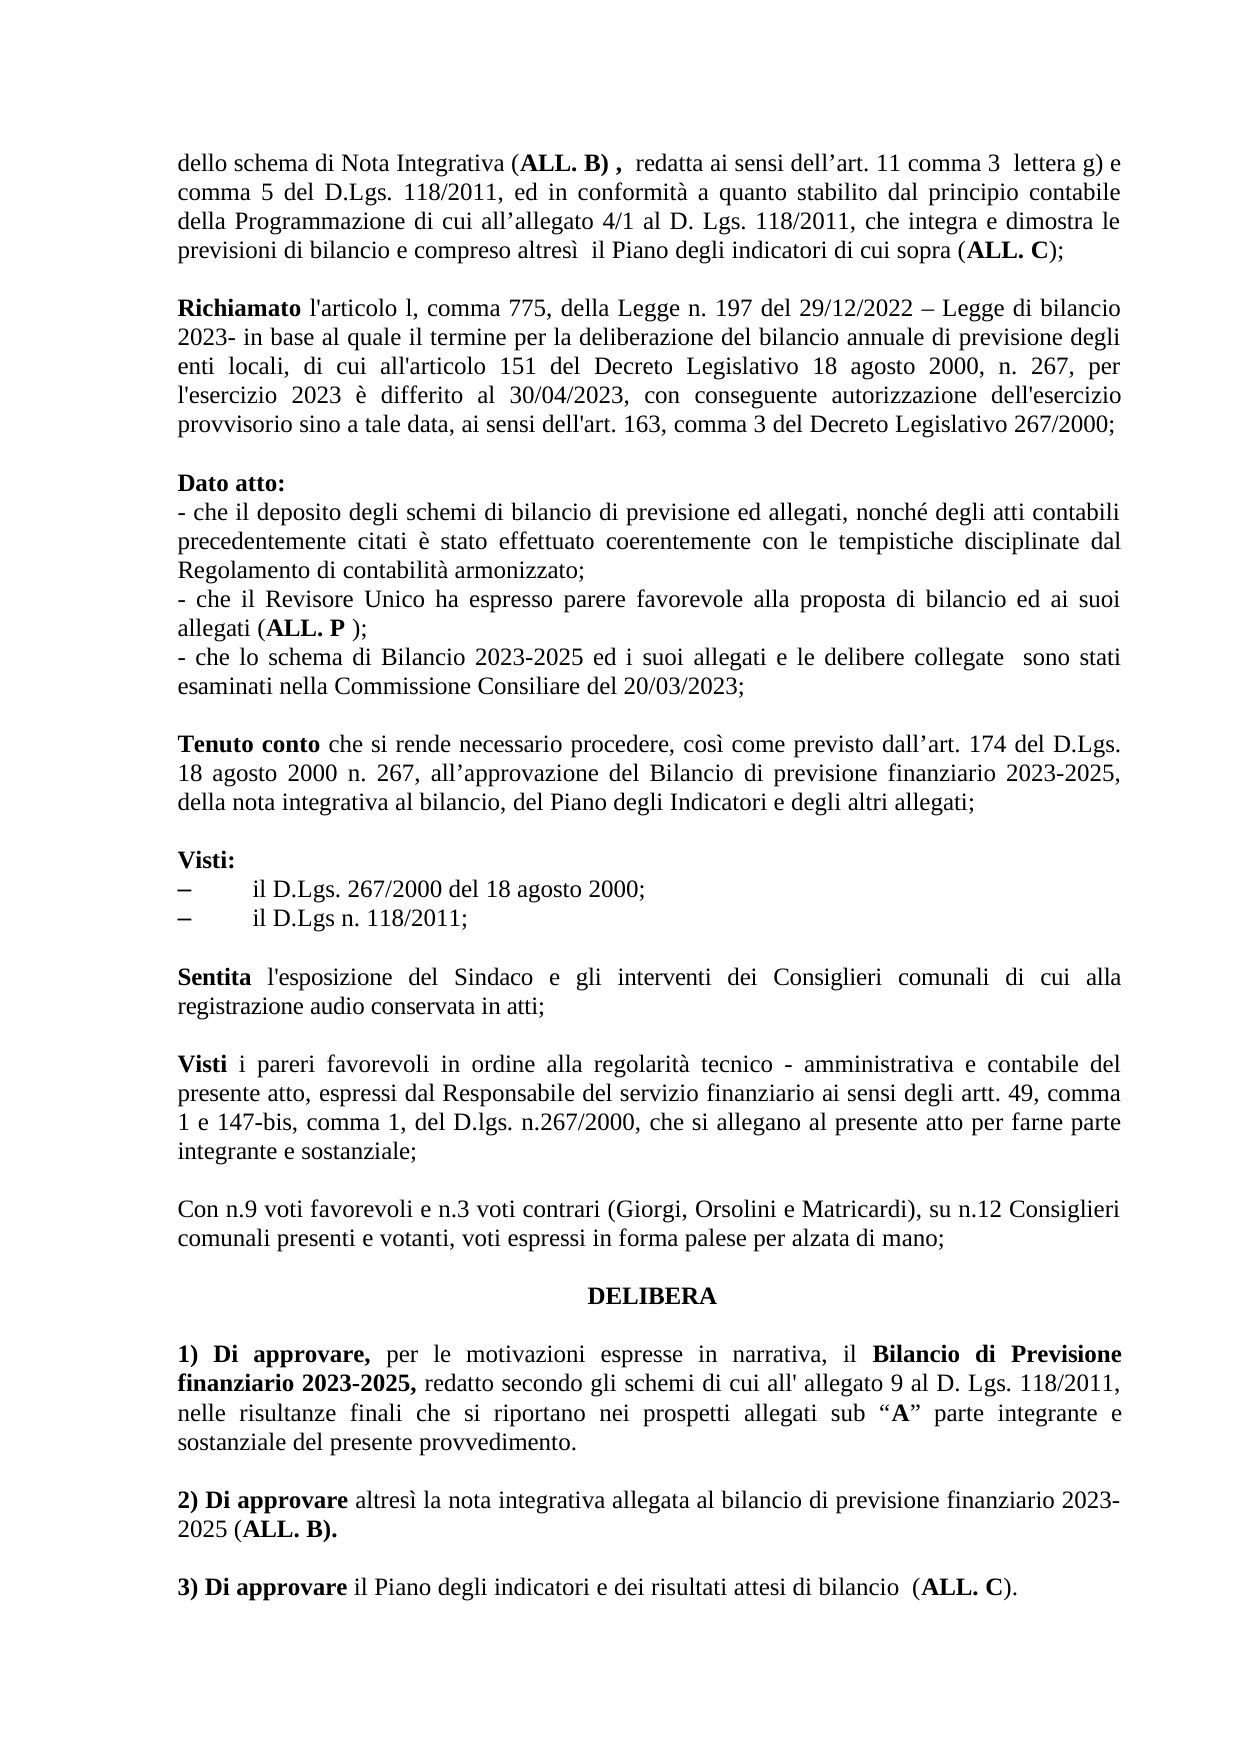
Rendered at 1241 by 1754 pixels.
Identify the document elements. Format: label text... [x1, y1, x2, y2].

text 1) Di approvare, per le motivazioni espresse in narrativa, il Bilancio di Previsione finanziario 2023-2025, redatto secondo gli schemi di cui all' allegato 9 al D. Lgs. 118/2011, nelle risultanze finali che si riportano nei prospetti allegati sub “A” parte integrante e sostanziale del presente provvedimento. [177, 1339, 1122, 1456]
list il D.Lgs. 267/2000 del 18 agosto 2000; [177, 874, 1122, 903]
text Dato atto: [177, 467, 1122, 496]
text Tenuto conto che si rende necessario procedere, così come previsto dall’art. 174 del D.Lgs. 18 agosto 2000 n. 267, all’approvazione del Bilancio di previsione finanziario 2023-2025, della nota integrativa al bilancio, del Piano degli Indicatori e degli altri allegati; [177, 729, 1122, 816]
text dello schema di Nota Integrativa (ALL. B) , redatta ai sensi dell’art. 11 comma 3 lettera g) e comma 5 del D.Lgs. 118/2011, ed in conformità a quanto stabilito dal principio contabile della Programmazione di cui all’allegato 4/1 al D. Lgs. 118/2011, che integra e dimostra le previsioni di bilancio e compreso altresì il Piano degli indicatori di cui sopra (ALL. C); [177, 148, 1122, 264]
text Visti i pareri favorevoli in ordine alla regolarità tecnico - amministrativa e contabile del presente atto, espressi dal Responsabile del servizio finanziario ai sensi degli artt. 49, comma 1 e 147-bis, comma 1, del D.lgs. n.267/2000, che si allegano al presente atto per farne parte integrante e sostanziale; [177, 1049, 1122, 1165]
list - che il deposito degli schemi di bilancio di previsione ed allegati, nonché degli atti contabili precedentemente citati è stato effettuato coerentemente con le tempistiche disciplinate dal Regolamento di contabilità armonizzato; [177, 496, 1122, 584]
text Visti: [177, 845, 1122, 874]
list - che il Revisore Unico ha espresso parere favorevole alla proposta di bilancio ed ai suoi allegati (ALL. P ); [177, 584, 1122, 642]
text Con n.9 voti favorevoli e n.3 voti contrari (Giorgi, Orsolini e Matricardi), su n.12 Consiglieri comunali presenti e votanti, voti espressi in forma palese per alzata di mano; [177, 1194, 1122, 1252]
text Richiamato l'articolo l, comma 775, della Legge n. 197 del 29/12/2022 – Legge di bilancio 2023- in base al quale il termine per la deliberazione del bilancio annuale di previsione degli enti locali, di cui all'articolo 151 del Decreto Legislativo 18 agosto 2000, n. 267, per l'esercizio 2023 è differito al 30/04/2023, con conseguente autorizzazione dell'esercizio provvisorio sino a tale data, ai sensi dell'art. 163, comma 3 del Decreto Legislativo 267/2000; [177, 293, 1122, 438]
text 2) Di approvare altresì la nota integrativa allegata al bilancio di previsione finanziario 2023-2025 (ALL. B). [177, 1484, 1122, 1543]
subtitle DELIBERA [182, 1281, 1122, 1310]
text 3) Di approvare il Piano degli indicatori e dei risultati attesi di bilancio (ALL. C). [177, 1572, 1122, 1601]
list - che lo schema di Bilancio 2023-2025 ed i suoi allegati e le delibere collegate sono stati esaminati nella Commissione Consiliare del 20/03/2023; [177, 642, 1122, 700]
list il D.Lgs n. 118/2011; [177, 903, 1122, 932]
text Sentita l'esposizione del Sindaco e gli interventi dei Consiglieri comunali di cui alla registrazione audio conservata in atti; [177, 961, 1122, 1019]
